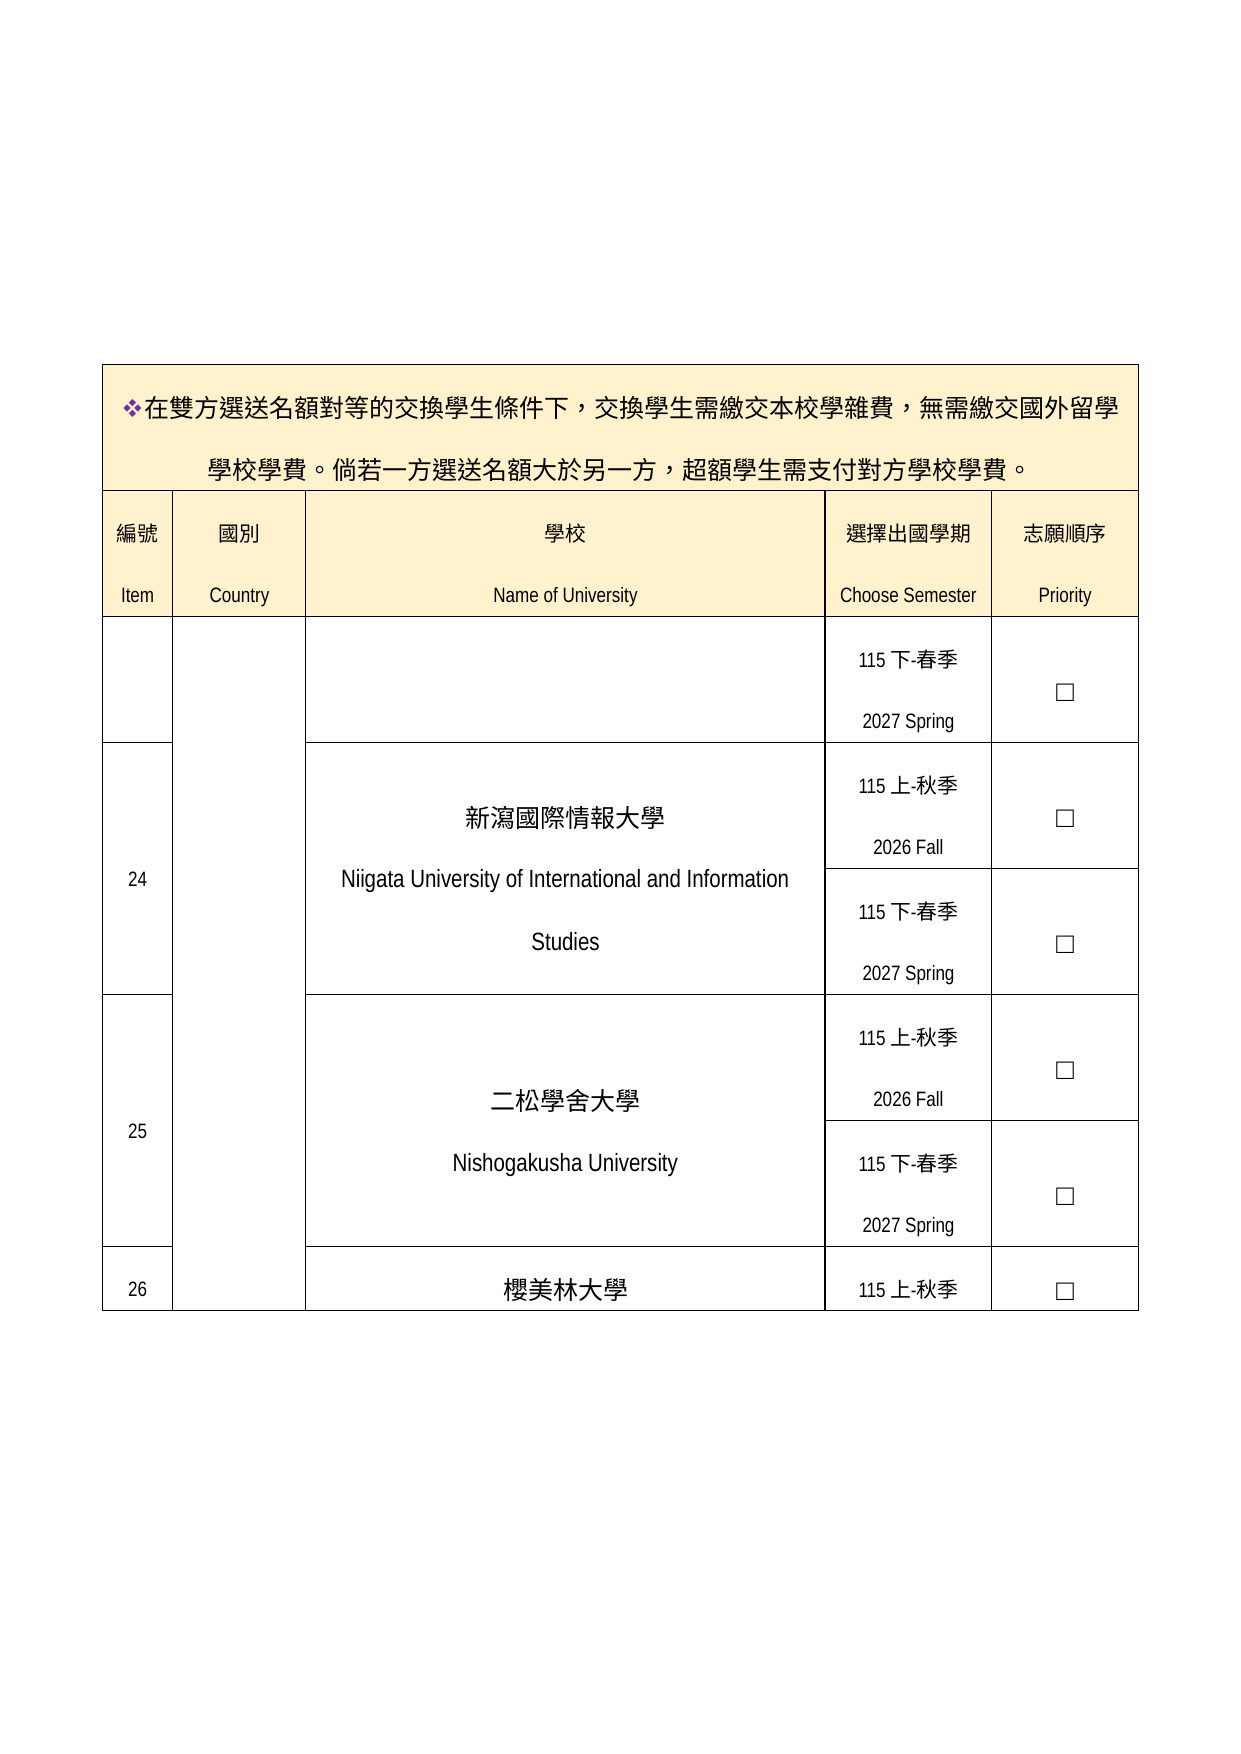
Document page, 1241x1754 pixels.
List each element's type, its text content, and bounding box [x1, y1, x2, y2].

table_cell [173, 617, 305, 1309]
table_header 在雙方選送名額對等的交換學生條件下，交換學生需繳交本校學雜費，無需繳交國外留學學校學費。倘若一方選送名額大於另一方，超額學生需支付對方學校學費。 [103, 365, 1138, 490]
table_cell 國別 Country [173, 491, 305, 616]
table_cell 115下-春季 2027 Spring [826, 1121, 991, 1246]
table_cell [103, 617, 172, 742]
table_cell 學校 Name of University [306, 491, 824, 616]
table_cell □ [992, 1247, 1138, 1309]
table_cell □ [992, 743, 1138, 868]
table_cell 選擇出國學期 Choose Semester [826, 491, 991, 616]
table_cell 115下-春季 2027 Spring [826, 869, 991, 994]
table_cell 編號 Item [103, 491, 172, 616]
table_cell [306, 617, 824, 742]
table_cell 25 [103, 995, 172, 1246]
table_cell 115上-秋季 2026 Fall [826, 995, 991, 1120]
table_cell □ [992, 869, 1138, 994]
table_cell 櫻美林大學 [306, 1247, 824, 1309]
table_cell 志願順序 Priority [992, 491, 1138, 616]
table_cell 24 [103, 743, 172, 994]
table_cell 新瀉國際情報大學 Niigata University of International and Information Studies [306, 743, 824, 994]
table_cell 115下-春季 2027 Spring [826, 617, 991, 742]
table_cell 二松學舍大學 Nishogakusha University [306, 995, 824, 1246]
table_cell □ [992, 1121, 1138, 1246]
table_cell □ [992, 617, 1138, 742]
table_cell □ [992, 995, 1138, 1120]
table_cell 115上-秋季 2026 Fall [826, 743, 991, 868]
table_cell 26 [103, 1247, 172, 1309]
table_cell 115上-秋季 [826, 1247, 991, 1309]
